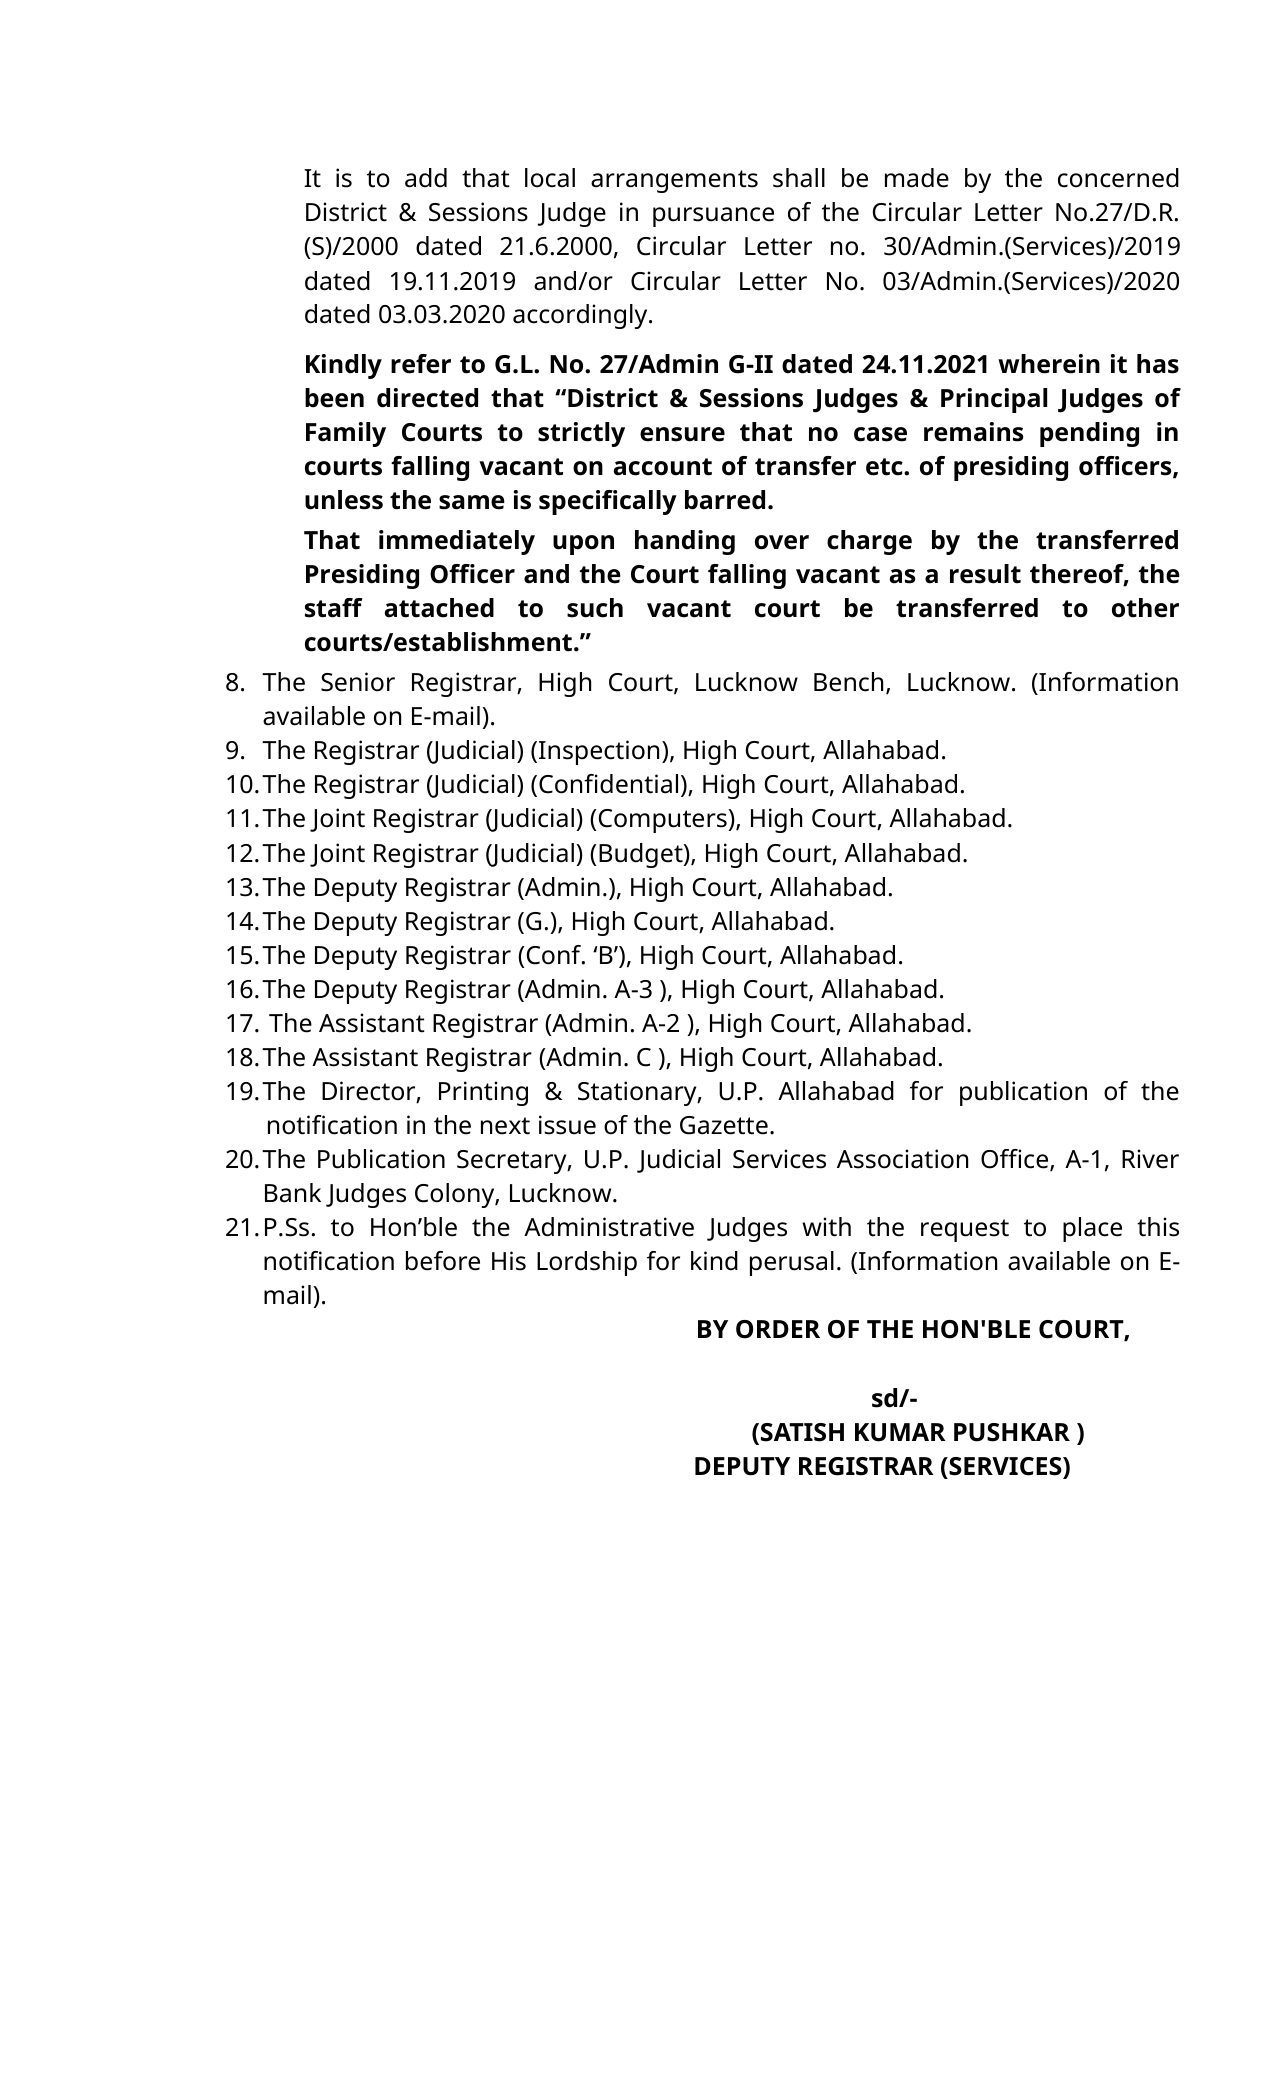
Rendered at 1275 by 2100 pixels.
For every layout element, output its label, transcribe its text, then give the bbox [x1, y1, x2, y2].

list The Assistant Registrar (Admin. C ), High Court, Allahabad. [225, 1039, 1181, 1074]
text It is to add that local arrangements shall be made by the concerned District & Sessions Judge in pursuance of the Circular Letter No.27/D.R.(S)/2000 dated 21.6.2000, Circular Letter no. 30/Admin.(Services)/2019 dated 19.11.2019 and/or Circular Letter No. 03/Admin.(Services)/2020 dated 03.03.2020 accordingly. [303, 161, 1181, 331]
text (SATISH KUMAR PUSHKAR ) [187, 1414, 1181, 1448]
list The Assistant Registrar (Admin. A-2 ), High Court, Allahabad. [225, 1006, 1181, 1039]
list The Deputy Registrar (Admin.), High Court, Allahabad. [225, 869, 1181, 903]
text That immediately upon handing over charge by the transferred Presiding Officer and the Court falling vacant as a result thereof, the staff attached to such vacant court be transferred to other courts/establishment.” [303, 523, 1181, 659]
text BY ORDER OF THE HON'BLE COURT, [187, 1312, 1181, 1346]
list The Registrar (Judicial) (Inspection), High Court, Allahabad. [225, 733, 1181, 767]
text Kindly refer to G.L. No. 27/Admin G-II dated 24.11.2021 wherein it has been directed that “District & Sessions Judges & Principal Judges of Family Courts to strictly ensure that no case remains pending in courts falling vacant on account of transfer etc. of presiding officers, unless the same is specifically barred. [303, 346, 1181, 517]
list The Joint Registrar (Judicial) (Computers), High Court, Allahabad. [225, 801, 1181, 835]
text DEPUTY REGISTRAR (SERVICES) [187, 1448, 1181, 1482]
list The Publication Secretary, U.P. Judicial Services Association Office, A-1, River Bank Judges Colony, Lucknow. [225, 1142, 1181, 1210]
text sd/- [187, 1380, 1181, 1414]
list The Deputy Registrar (G.), High Court, Allahabad. [225, 903, 1181, 937]
list The Senior Registrar, High Court, Lucknow Bench, Lucknow. (Information available on E-mail). [225, 665, 1181, 733]
list The Registrar (Judicial) (Confidential), High Court, Allahabad. [225, 767, 1181, 801]
list P.Ss. to Hon’ble the Administrative Judges with the request to place this notification before His Lordship for kind perusal. (Information available on E-mail). [225, 1210, 1181, 1312]
list The Joint Registrar (Judicial) (Budget), High Court, Allahabad. [225, 835, 1181, 869]
list The Deputy Registrar (Admin. A-3 ), High Court, Allahabad. [225, 971, 1181, 1006]
list The Deputy Registrar (Conf. ‘B’), High Court, Allahabad. [225, 937, 1181, 971]
list The Director, Printing & Stationary, U.P. Allahabad for publication of the notification in the next issue of the Gazette. [225, 1074, 1181, 1142]
